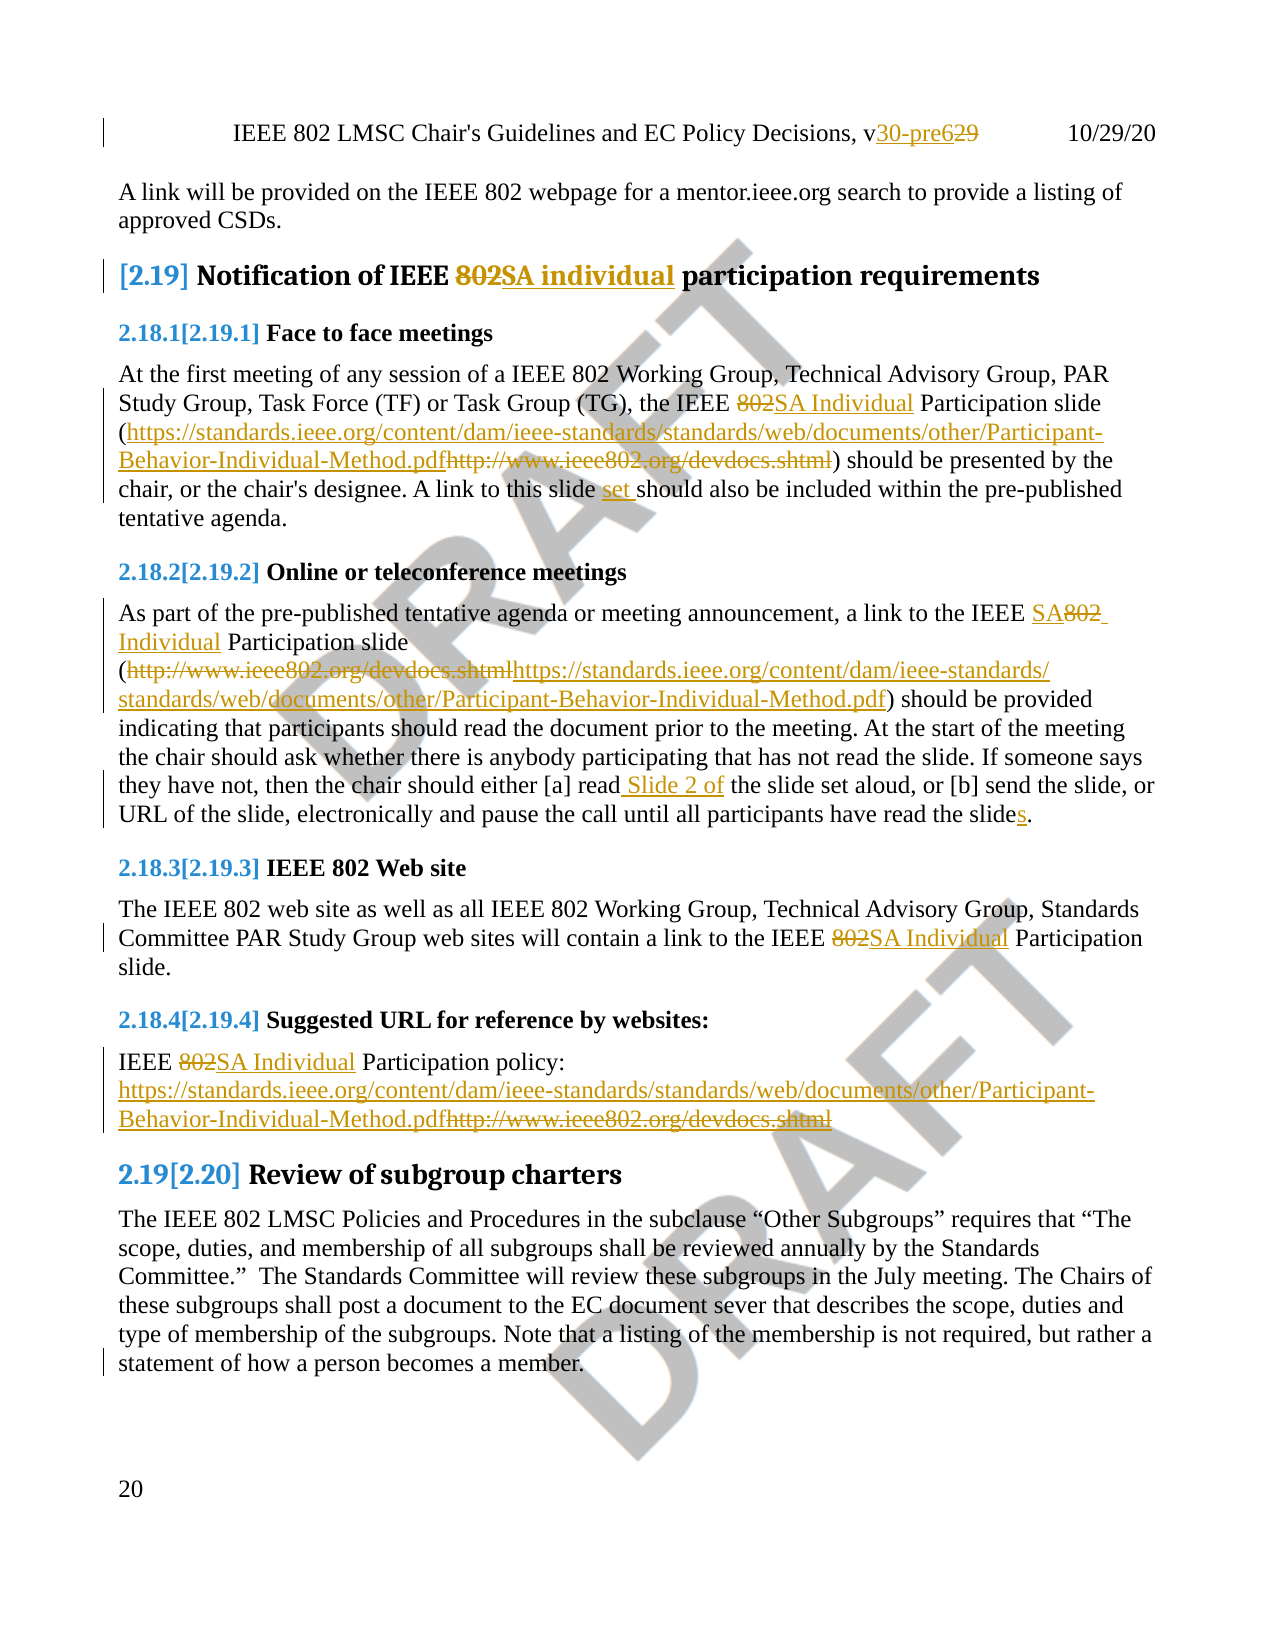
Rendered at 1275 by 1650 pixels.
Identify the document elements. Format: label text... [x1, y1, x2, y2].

subtitle Notification of IEEE SA individual participation requirements [118, 259, 1157, 293]
text At the first meeting of any session of a IEEE 802 Working Group, Technical Advisory Group, PAR Study Group, Task Force (TF) or Task Group (TG), the IEEE SA Individual Participation slide (https://standards.ieee.org/content/dam/ieee-standards/standards/web/documents/other/Participant-Behavior-Individual-Method.pdf) should be presented by the chair, or the chair's designee. A link to this slide set should also be included within the pre-published tentative agenda. [118, 359, 1157, 532]
subtitle Suggested URL for reference by websites: [118, 1005, 1157, 1034]
text The IEEE 802 LMSC Policies and Procedures in the subclause “Other Subgroups” requires that “The scope, duties, and membership of all subgroups shall be reviewed annually by the Standards Committee.” The Standards Committee will review these subgroups in the July meeting. The Chairs of these subgroups shall post a document to the EC document sever that describes the scope, duties and type of membership of the subgroups. Note that a listing of the membership is not required, but rather a statement of how a person becomes a member. [118, 1204, 1157, 1376]
text As part of the pre-published tentative agenda or meeting announcement, a link to the IEEE SA Individual Participation slide (https://standards.ieee.org/content/dam/ieee-standards/standards/web/documents/other/Participant-Behavior-Individual-Method.pdf) should be provided indicating that participants should read the document prior to the meeting. At the start of the meeting the chair should ask whether there is anybody participating that has not read the slide. If someone says they have not, then the chair should either [a] read Slide 2 of the slide set aloud, or [b] send the slide, or URL of the slide, electronically and pause the call until all participants have read the slides. [118, 598, 1157, 828]
text The IEEE 802 web site as well as all IEEE 802 Working Group, Technical Advisory Group, Standards Committee PAR Study Group web sites will contain a link to the IEEE SA Individual Participation slide. [118, 894, 1157, 980]
subtitle IEEE 802 Web site [118, 853, 1157, 882]
subtitle Review of subgroup charters [118, 1158, 1157, 1191]
subtitle Online or teleconference meetings [118, 557, 1157, 585]
text A link will be provided on the IEEE 802 webpage for a mentor.ieee.org search to provide a listing of approved CSDs. [118, 177, 1157, 234]
text IEEE SA Individual Participation policy: https://standards.ieee.org/content/dam/ieee-standards/standards/web/documents/other/Participant-Behavior-Individual-Method.pdf [118, 1047, 1157, 1133]
picture [0, 0, 1275, 1650]
subtitle Face to face meetings [118, 318, 1157, 347]
